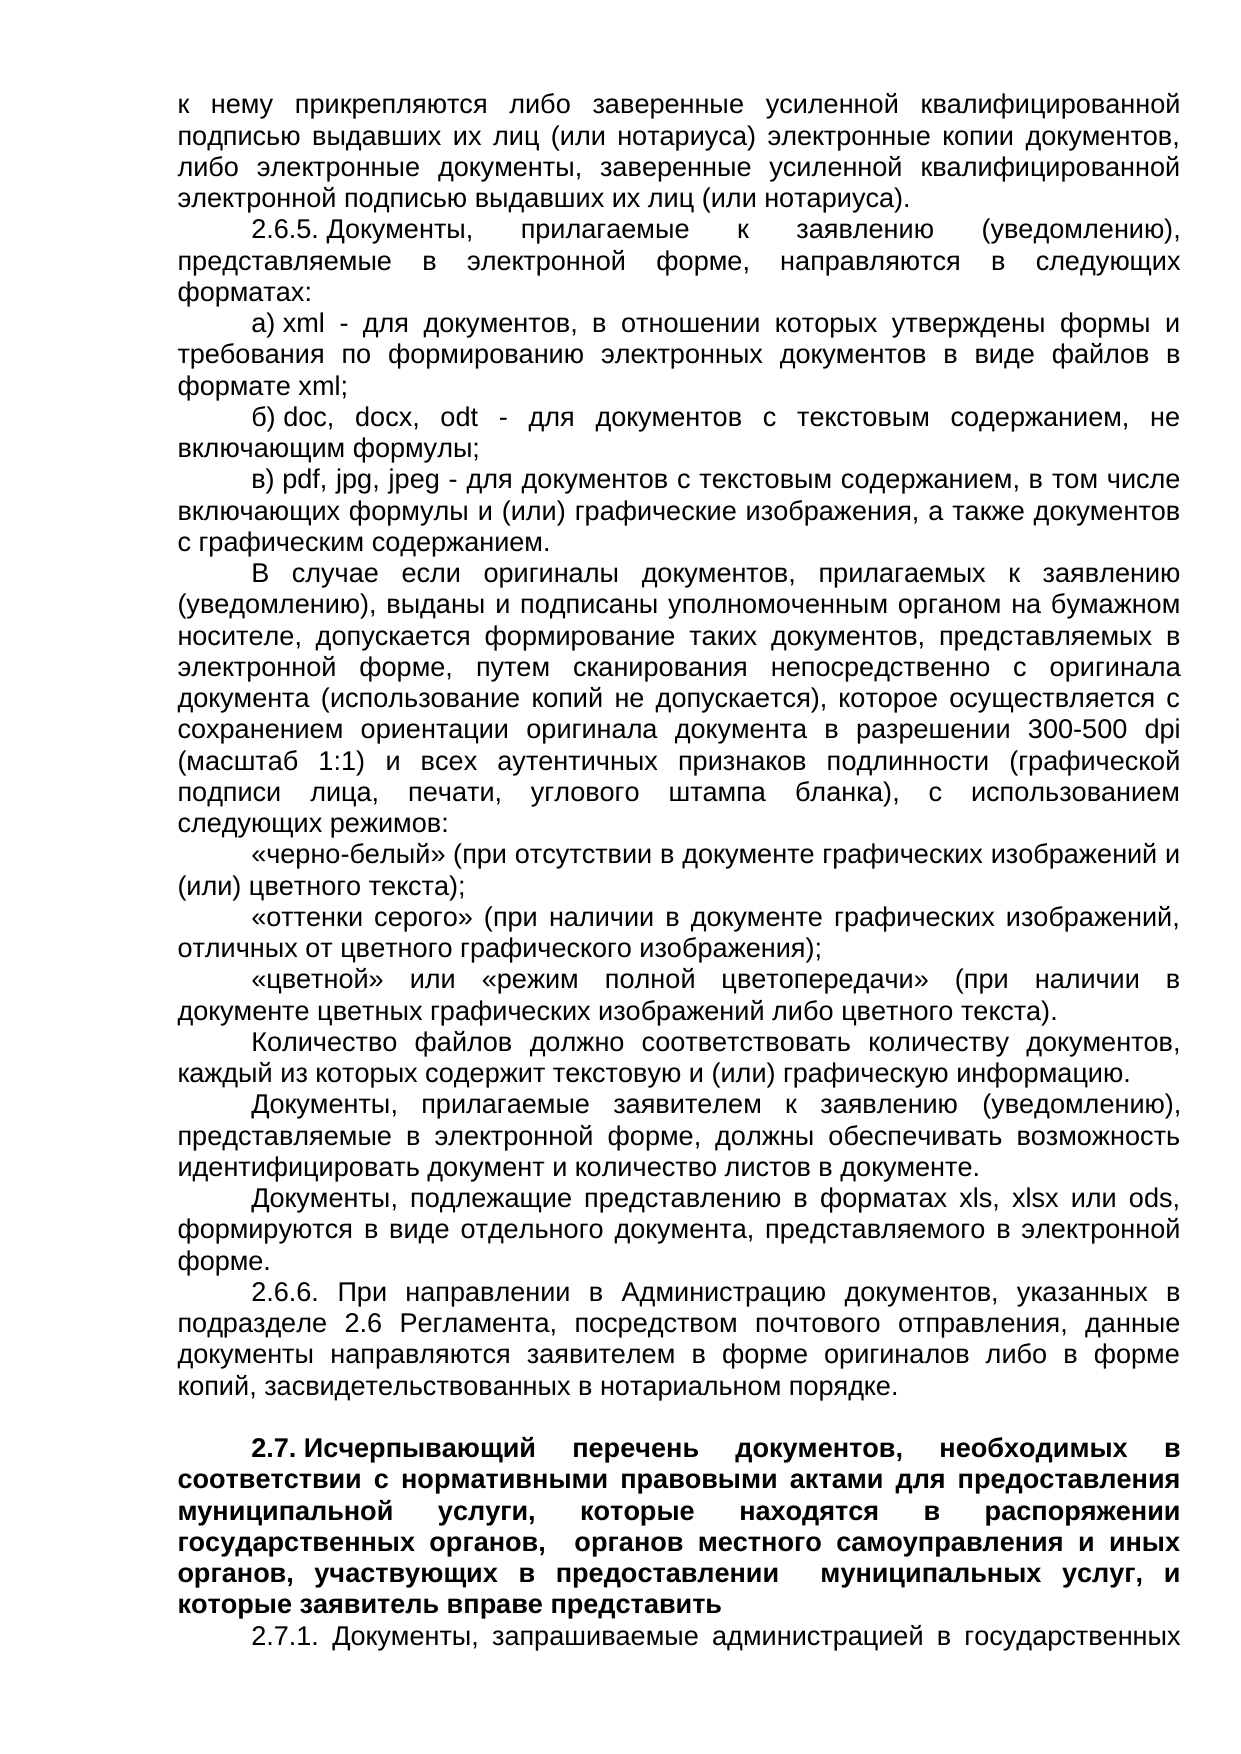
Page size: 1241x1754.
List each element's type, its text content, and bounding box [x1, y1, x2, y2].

text «оттенки серого» (при наличии в документе графических изображений, отличных от цветного графического изображения); [177, 901, 1181, 963]
text «черно-белый» (при отсутствии в документе графических изображений и (или) цветного текста); [177, 838, 1181, 901]
text 2.7.1. Документы, запрашиваемые администрацией в государственных [177, 1620, 1181, 1651]
text 2.6.6. При направлении в Администрацию документов, указанных в подразделе 2.6 Регламента, посредством почтового отправления, данные документы направляются заявителем в форме оригиналов либо в форме копий, засвидетельствованных в нотариальном порядке. [177, 1276, 1181, 1401]
text Документы, прилагаемые заявителем к заявлению (уведомлению), представляемые в электронной форме, должны обеспечивать возможность идентифицировать документ и количество листов в документе. [177, 1088, 1181, 1182]
text «цветной» или «режим полной цветопередачи» (при наличии в документе цветных графических изображений либо цветного текста). [177, 963, 1181, 1026]
text к нему прикрепляются либо заверенные усиленной квалифицированной подписью выдавших их лиц (или нотариуса) электронные копии документов, либо электронные документы, заверенные усиленной квалифицированной электронной подписью выдавших их лиц (или нотариуса). [177, 88, 1181, 213]
text Документы, подлежащие представлению в форматах xls, xlsx или ods, формируются в виде отдельного документа, представляемого в электронной форме. [177, 1182, 1181, 1276]
text в) pdf, jpg, jpeg - для документов с текстовым содержанием, в том числе включающих формулы и (или) графические изображения, а также документов с графическим содержанием. [177, 463, 1181, 557]
text а) xml - для документов, в отношении которых утверждены формы и требования по формированию электронных документов в виде файлов в формате xml; [177, 307, 1181, 401]
text Количество файлов должно соответствовать количеству документов, каждый из которых содержит текстовую и (или) графическую информацию. [177, 1026, 1181, 1088]
text 2.6.5. Документы, прилагаемые к заявлению (уведомлению), представляемые в электронной форме, направляются в следующих форматах: [177, 213, 1181, 307]
text В случае если оригиналы документов, прилагаемых к заявлению (уведомлению), выданы и подписаны уполномоченным органом на бумажном носителе, допускается формирование таких документов, представляемых в электронной форме, путем сканирования непосредственно с оригинала документа (использование копий не допускается), которое осуществляется с сохранением ориентации оригинала документа в разрешении 300-500 dpi (масштаб 1:1) и всех аутентичных признаков подлинности (графической подписи лица, печати, углового штампа бланка), с использованием следующих режимов: [177, 557, 1181, 838]
text б) doc, docx, odt - для документов с текстовым содержанием, не включающим формулы; [177, 401, 1181, 463]
text 2.7. Исчерпывающий перечень документов, необходимых в соответствии с нормативными правовыми актами для предоставления муниципальной услуги, которые находятся в распоряжении государственных органов, органов местного самоуправления и иных органов, участвующих в предоставлении муниципальных услуг, и которые заявитель вправе представить [177, 1432, 1181, 1620]
